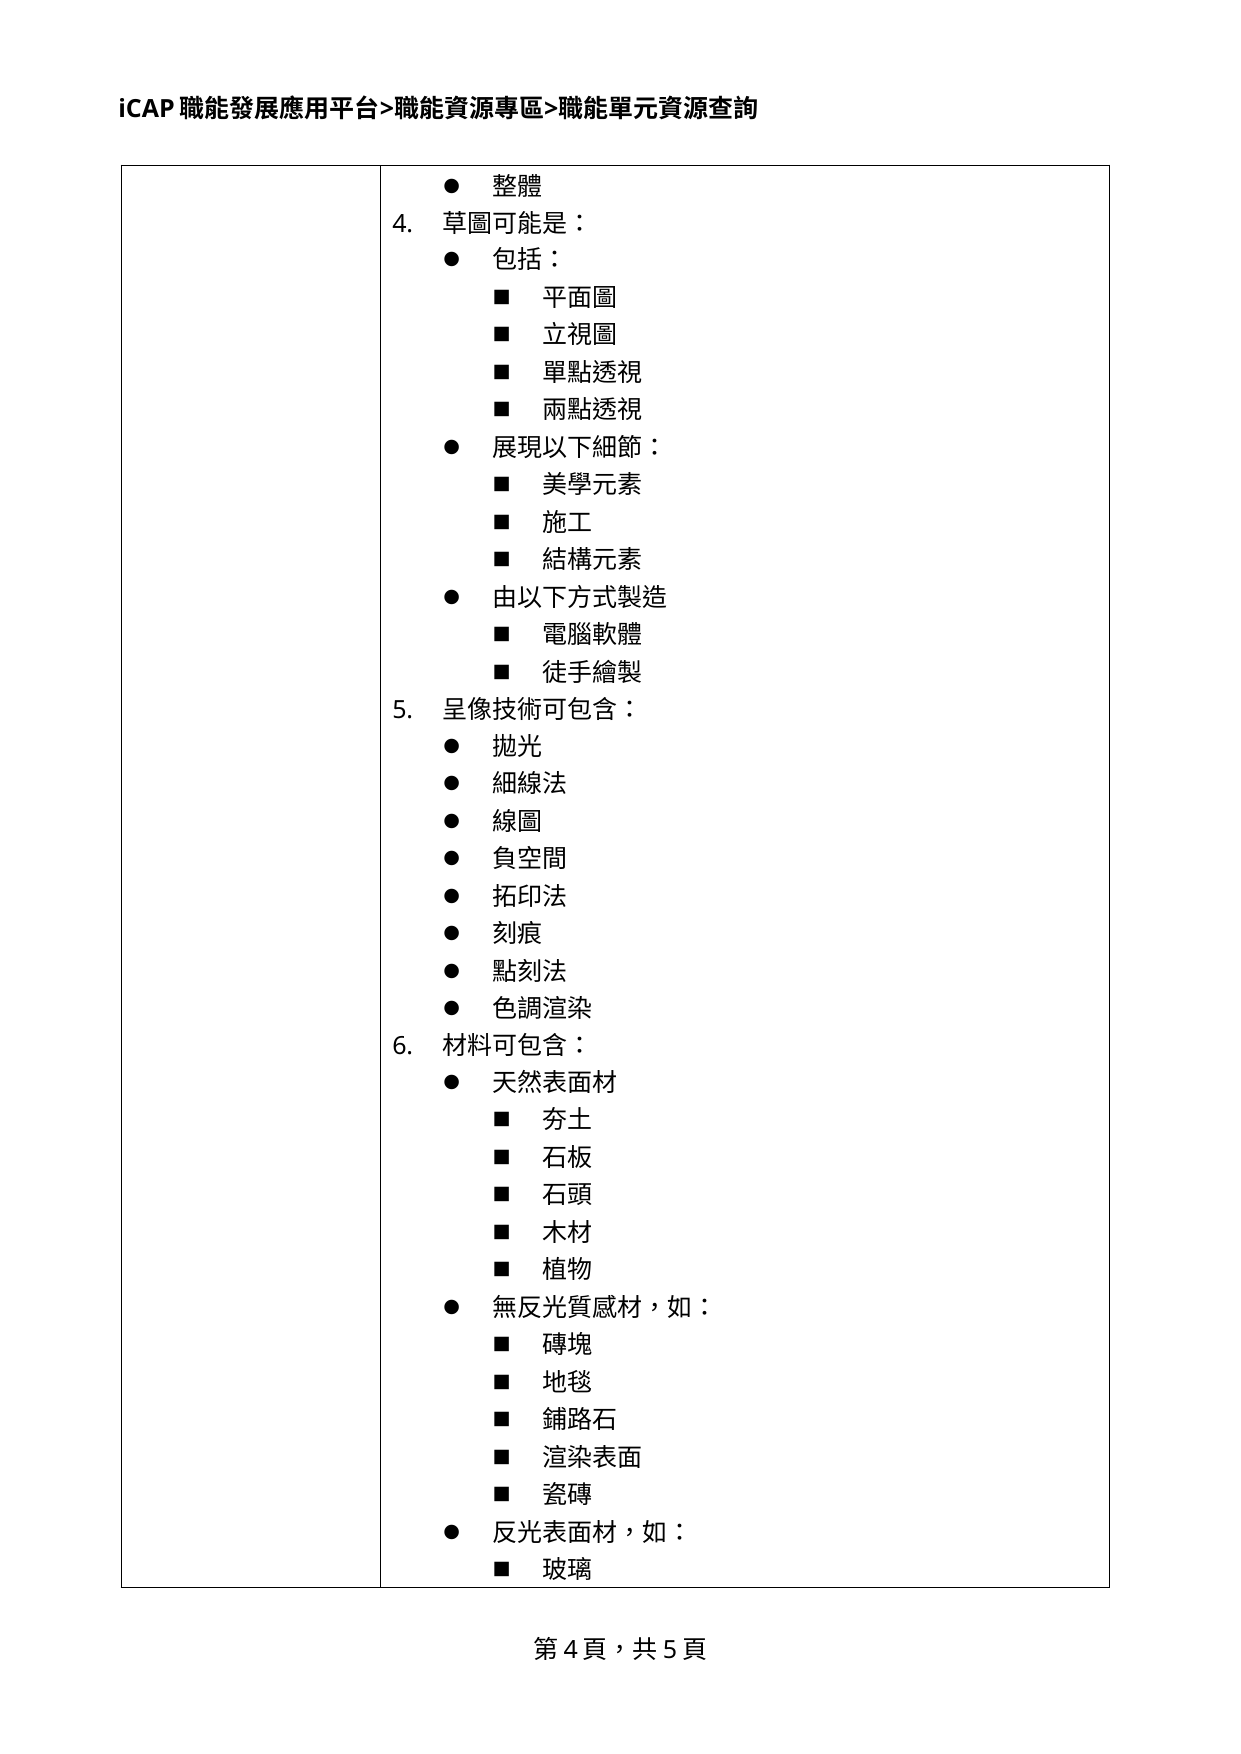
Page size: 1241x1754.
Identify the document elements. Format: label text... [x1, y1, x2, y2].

table_cell [122, 166, 380, 1587]
table_cell 小型建築設計案： 包括所有國家建築法規所涵蓋之建築，除A類施工建築外 可能為住宅建築，如： 擴建或整修 文化遺產修復 新建築 可能為商業或工業建築，如： 工廠 汽車旅館 辦公室 餐廳 零售與服務賣場 倉庫 關鍵設計參數可包含： 概念與識別 移動模式 隱私及透明度 空間關係 視覺目標 設計原理可包含： 美學 平衡 對比 主導性及重點 功能 層次 和諧 比例 發散 重複 韻律 規模 對稱 整體 草圖可能是： 包括： 平面圖 立視圖 單點透視 兩點透視 展現以下細節： 美學元素 施工 結構元素 由以下方式製造 電腦軟體 徒手繪製 呈像技術可包含： 拋光 細線法 線圖 負空間 拓印法 刻痕 點刻法 色調渲染 材料可包含： 天然表面材 夯土 石板 石頭 木材 植物 無反光質感材，如： 磚塊 地毯 鋪路石 渲染表面 瓷磚 反光表面材，如： 玻璃 鏡子 水 [381, 166, 1109, 1587]
